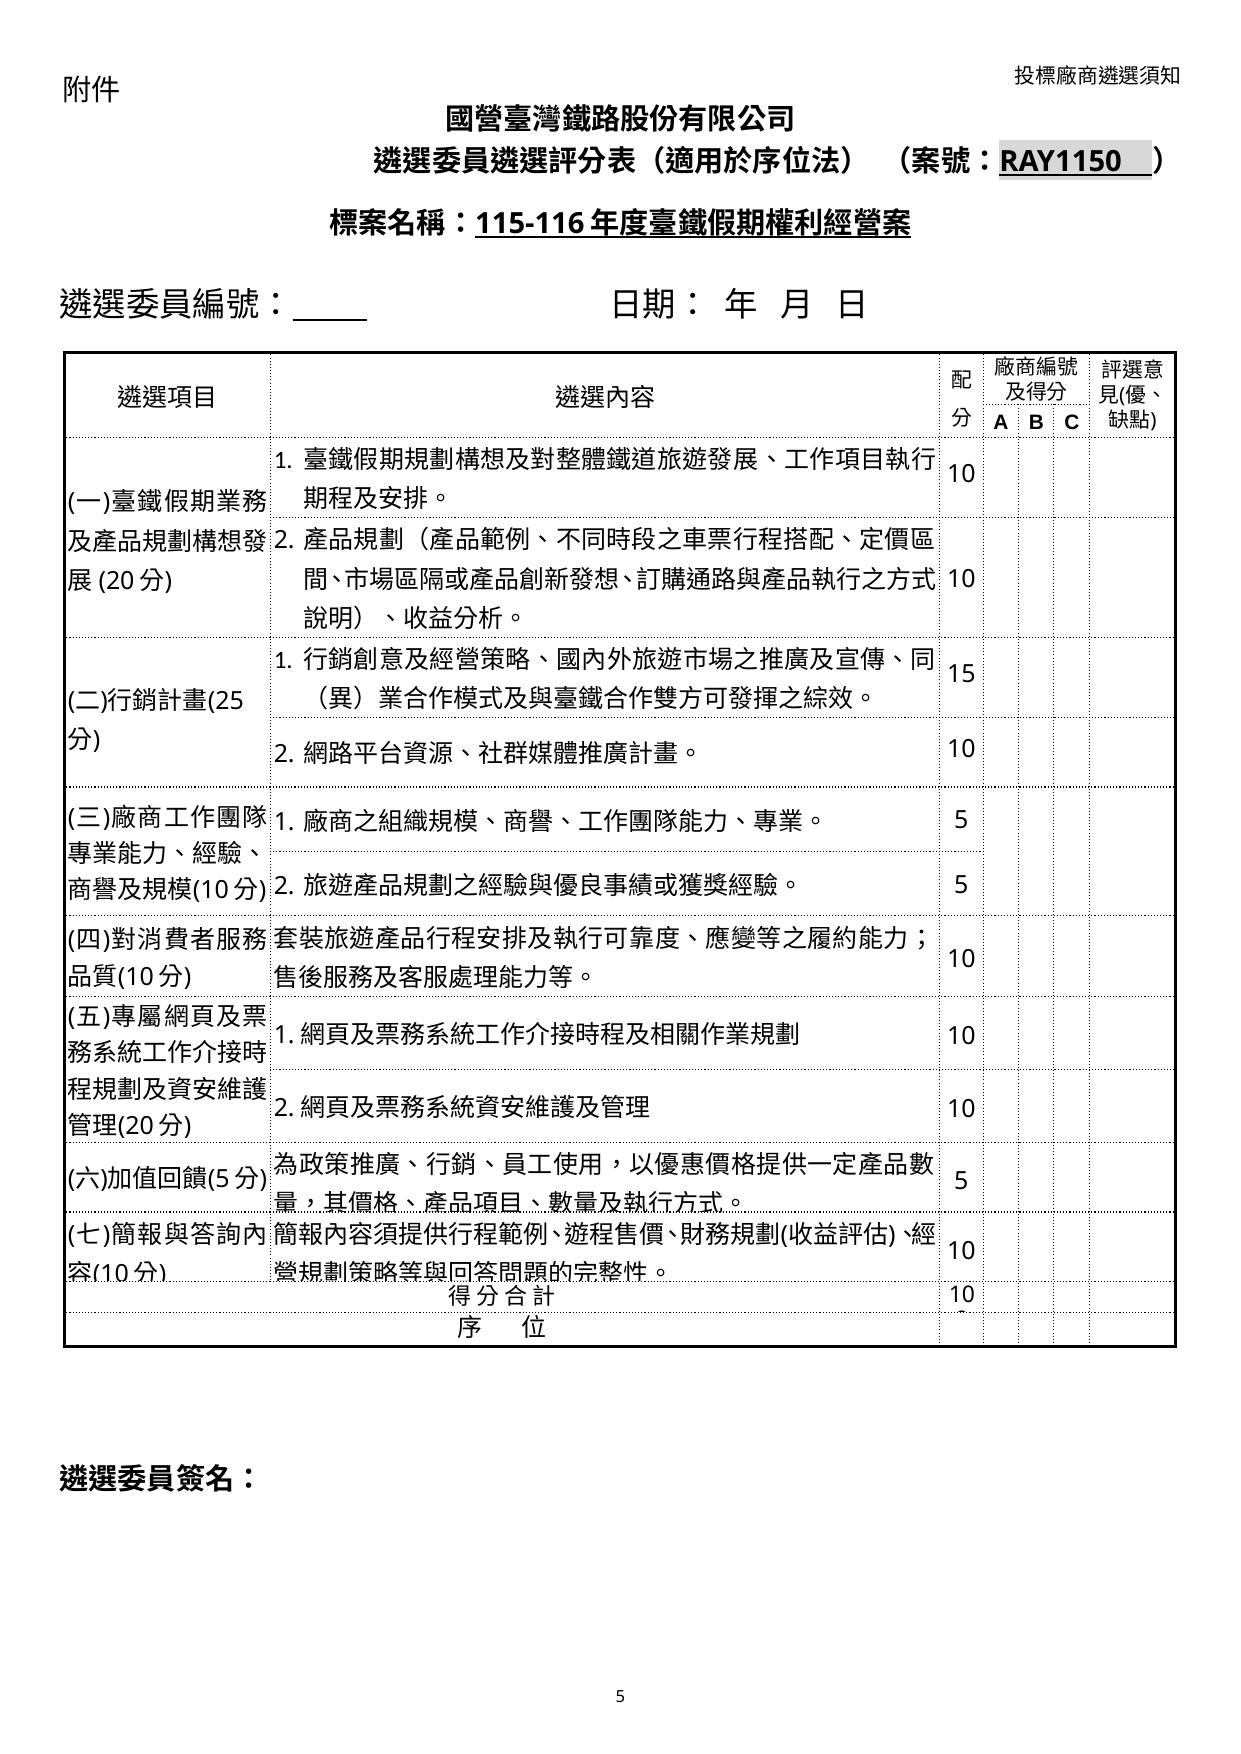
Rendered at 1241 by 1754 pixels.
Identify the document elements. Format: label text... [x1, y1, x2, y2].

table_cell [1018, 1312, 1054, 1345]
table_cell 5 [939, 1142, 983, 1211]
table_cell [1054, 786, 1089, 915]
table_cell [1054, 517, 1089, 637]
table_cell [1090, 437, 1174, 517]
table_cell [1054, 637, 1089, 717]
table_cell 臺鐵假期規劃構想及對整體鐵道旅遊發展、工作項目執行期程及安排。 [271, 437, 939, 517]
table_cell [1018, 437, 1054, 517]
table_cell [1090, 1281, 1174, 1312]
table_cell (一)臺鐵假期業務及產品規劃構想發展 (20分) [66, 437, 271, 637]
table_cell 10 [939, 915, 983, 996]
table_cell [939, 1312, 983, 1345]
table_cell [1054, 1211, 1089, 1281]
table_cell 15 [939, 637, 983, 717]
table_cell [983, 637, 1018, 717]
table_cell 5 [939, 786, 983, 851]
table_header 廠商編號及得分 [983, 354, 1089, 404]
table_cell [1090, 996, 1174, 1069]
table_cell 產品規劃（產品範例、不同時段之車票行程搭配、定價區間、市場區隔或產品創新發想、訂購通路與產品執行之方式說明）、收益分析。 [271, 517, 939, 637]
table_cell 為政策推廣、行銷、員工使用，以優惠價格提供一定產品數量，其價格、產品項目、數量及執行方式。 [271, 1142, 939, 1211]
table_cell 10 [939, 996, 983, 1069]
table_cell [1018, 1142, 1054, 1211]
table_cell [1018, 915, 1054, 996]
table_cell 網頁及票務系統資安維護及管理 [271, 1069, 939, 1142]
text 遴選委員遴選評分表（適用於序位法） （案號：RAY1150 ） [59, 138, 1181, 180]
table_cell 10 [939, 1211, 983, 1281]
table_cell 得 分 合 計 [66, 1281, 939, 1312]
table_cell 10 [939, 517, 983, 637]
table_cell [1090, 1142, 1174, 1211]
table_cell 10 [939, 1069, 983, 1142]
table_cell [1018, 717, 1054, 786]
table_cell [1090, 915, 1174, 996]
table_cell (三)廠商工作團隊專業能力、經驗、商譽及規模(10分) [66, 786, 271, 915]
table_cell [1054, 915, 1089, 996]
table_cell (六)加值回饋(5分) [66, 1142, 271, 1211]
table_cell (四)對消費者服務品質(10分) [66, 915, 271, 996]
table_cell 10 [939, 437, 983, 517]
table_cell [983, 1312, 1018, 1345]
table_cell [1018, 517, 1054, 637]
text 國營臺灣鐵路股份有限公司 [59, 95, 1181, 138]
table_cell C [1054, 404, 1089, 437]
table_cell [1054, 996, 1089, 1069]
table_cell (七)簡報與答詢內容(10分) [66, 1211, 271, 1281]
table_cell 100 [939, 1281, 983, 1312]
table_cell B [1018, 404, 1054, 437]
table_cell 網頁及票務系統工作介接時程及相關作業規劃 [271, 996, 939, 1069]
table_header 遴選項目 [66, 354, 271, 437]
table_cell [1054, 437, 1089, 517]
table_cell [983, 915, 1018, 996]
table_cell [1018, 786, 1054, 915]
table_cell 5 [939, 851, 983, 915]
table_cell [983, 717, 1018, 786]
table_cell 旅遊產品規劃之經驗與優良事績或獲獎經驗。 [271, 851, 939, 915]
table_cell 10 [939, 717, 983, 786]
table_cell [983, 517, 1018, 637]
table_cell [1090, 1312, 1174, 1345]
table_cell [1054, 717, 1089, 786]
table_cell 行銷創意及經營策略、國內外旅遊市場之推廣及宣傳、同（異）業合作模式及與臺鐵合作雙方可發揮之綜效。 [271, 637, 939, 717]
table_cell [983, 996, 1018, 1069]
table_cell [1054, 1069, 1089, 1142]
table_header 遴選內容 [271, 354, 939, 437]
table_cell [1054, 1281, 1089, 1312]
table_cell [1018, 996, 1054, 1069]
table_cell A [983, 404, 1018, 437]
table_cell (五)專屬網頁及票務系統工作介接時程規劃及資安維護管理(20分) [66, 996, 271, 1142]
table_cell 序 位 [66, 1312, 939, 1345]
table_cell [983, 1281, 1018, 1312]
text 附件 [62, 66, 148, 108]
table_header 配分 [939, 354, 983, 437]
table_cell 簡報內容須提供行程範例、遊程售價、財務規劃(收益評估)、經營規劃策略等與回答問題的完整性。 [271, 1211, 939, 1281]
table_cell [1018, 1069, 1054, 1142]
table_cell 廠商之組織規模、商譽、工作團隊能力、專業。 [271, 786, 939, 851]
table_cell [1054, 1142, 1089, 1211]
text 遴選委員編號： 日期： 年 月 日 [59, 262, 1181, 341]
table_cell [983, 1142, 1018, 1211]
table_cell [983, 1211, 1018, 1281]
table_cell [983, 786, 1018, 915]
table_cell [1054, 1312, 1089, 1345]
text 標案名稱：115-116年度臺鐵假期權利經營案 [59, 200, 1181, 242]
table_cell [1090, 1211, 1174, 1281]
table_cell [1090, 717, 1174, 786]
table_cell [1018, 637, 1054, 717]
table_cell [1090, 517, 1174, 637]
table_cell [1018, 1211, 1054, 1281]
table_cell 套裝旅遊產品行程安排及執行可靠度、應變等之履約能力；售後服務及客服處理能力等。 [271, 915, 939, 996]
table_cell [983, 437, 1018, 517]
table_cell (二)行銷計畫(25分) [66, 637, 271, 786]
table_cell [1018, 1281, 1054, 1312]
text 遴選委員簽名： [59, 1437, 1181, 1516]
table_cell [983, 1069, 1018, 1142]
table_cell [1090, 1069, 1174, 1142]
table_cell 網路平台資源、社群媒體推廣計畫。 [271, 717, 939, 786]
table_header 評選意見(優、缺點) [1090, 354, 1174, 437]
table_cell [1090, 786, 1174, 915]
table_cell [1090, 637, 1174, 717]
